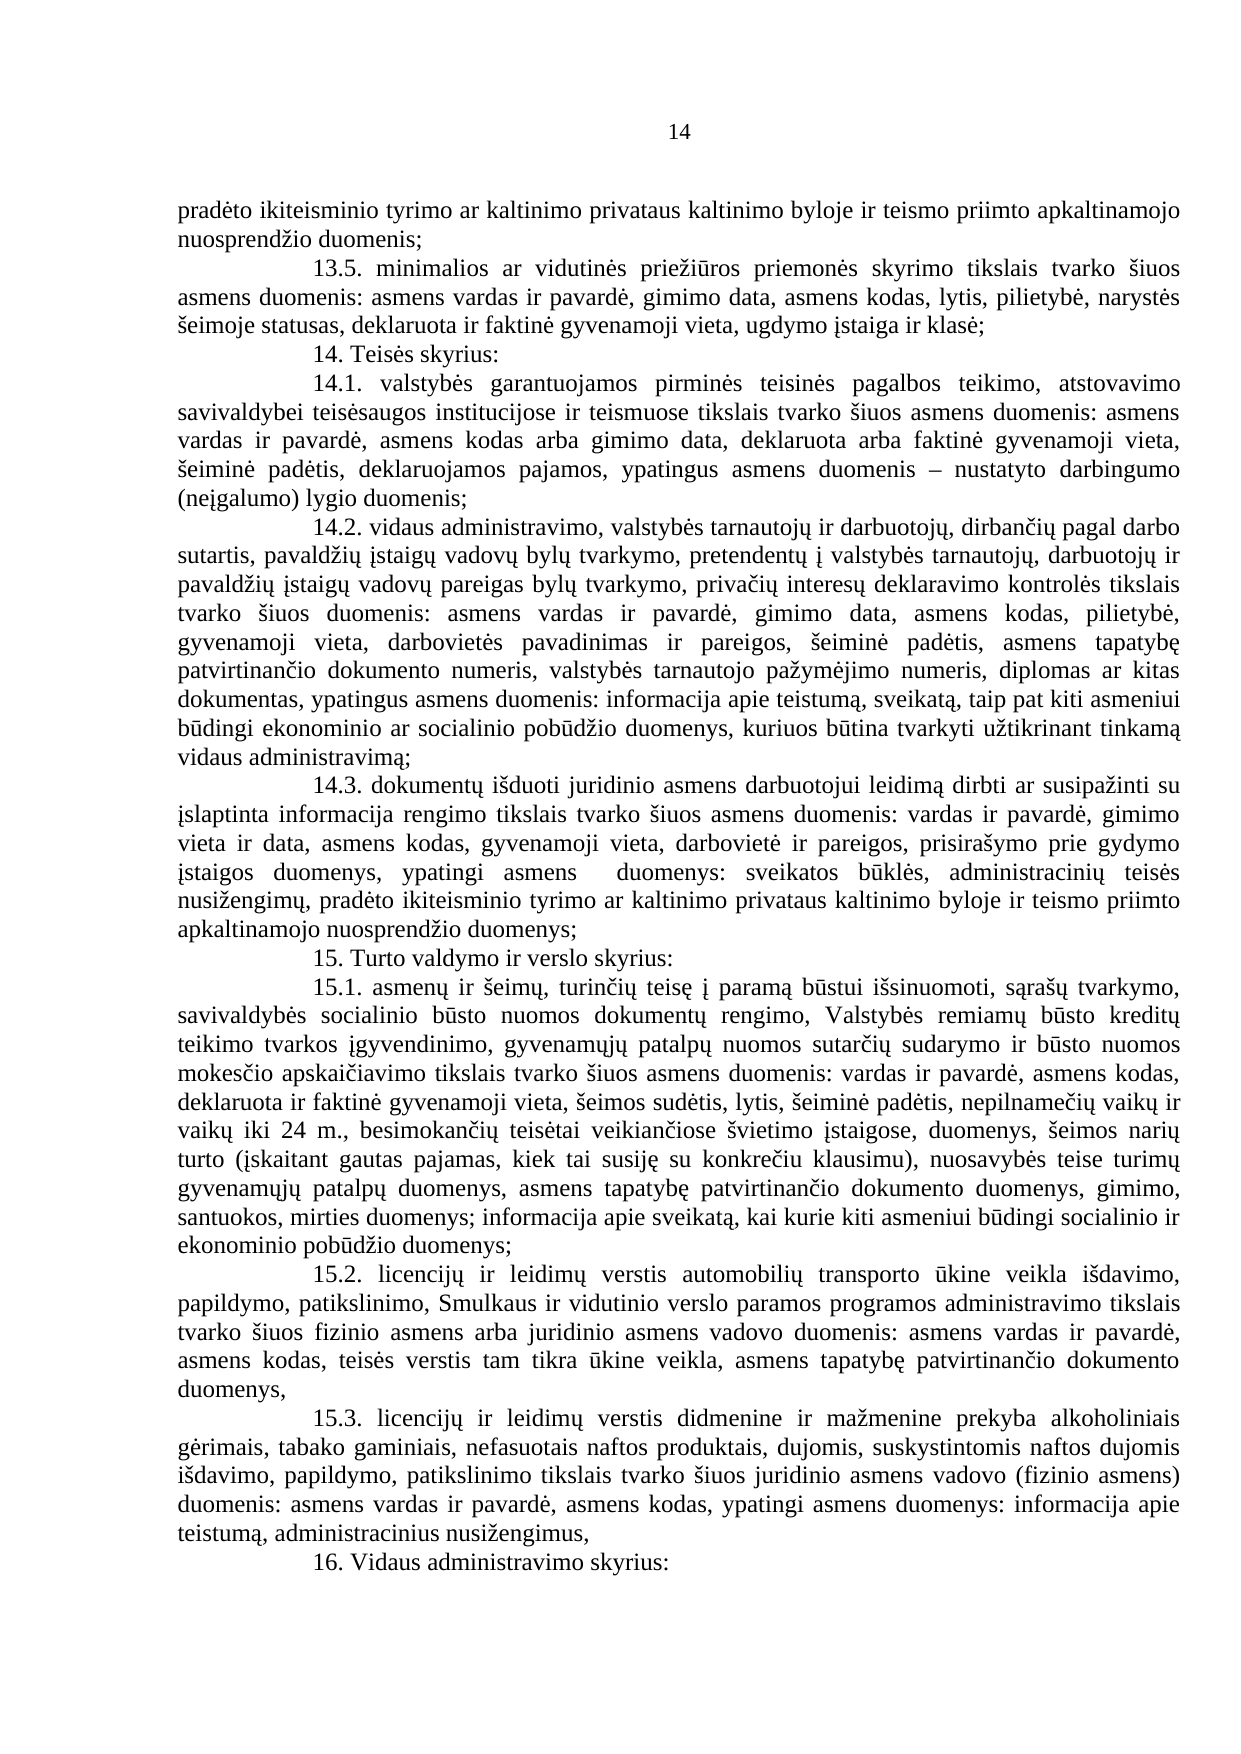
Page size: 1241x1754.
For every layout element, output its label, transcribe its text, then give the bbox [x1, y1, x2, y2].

text 14.3. dokumentų išduoti juridinio asmens darbuotojui leidimą dirbti ar susipažinti su įslaptinta informacija rengimo tikslais tvarko šiuos asmens duomenis: vardas ir pavardė, gimimo vieta ir data, asmens kodas, gyvenamoji vieta, darbovietė ir pareigos, prisirašymo prie gydymo įstaigos duomenys, ypatingi asmens duomenys: sveikatos būklės, administracinių teisės nusižengimų, pradėto ikiteisminio tyrimo ar kaltinimo privataus kaltinimo byloje ir teismo priimto apkaltinamojo nuosprendžio duomenys; [177, 771, 1181, 943]
text 14. Teisės skyrius: [177, 339, 1181, 368]
text 14.2. vidaus administravimo, valstybės tarnautojų ir darbuotojų, dirbančių pagal darbo sutartis, pavaldžių įstaigų vadovų bylų tvarkymo, pretendentų į valstybės tarnautojų, darbuotojų ir pavaldžių įstaigų vadovų pareigas bylų tvarkymo, privačių interesų deklaravimo kontrolės tikslais tvarko šiuos duomenis: asmens vardas ir pavardė, gimimo data, asmens kodas, pilietybė, gyvenamoji vieta, darbovietės pavadinimas ir pareigos, šeiminė padėtis, asmens tapatybę patvirtinančio dokumento numeris, valstybės tarnautojo pažymėjimo numeris, diplomas ar kitas dokumentas, ypatingus asmens duomenis: informacija apie teistumą, sveikatą, taip pat kiti asmeniui būdingi ekonominio ar socialinio pobūdžio duomenys, kuriuos būtina tvarkyti užtikrinant tinkamą vidaus administravimą; [177, 512, 1181, 771]
text 15.3. licencijų ir leidimų verstis didmenine ir mažmenine prekyba alkoholiniais gėrimais, tabako gaminiais, nefasuotais naftos produktais, dujomis, suskystintomis naftos dujomis išdavimo, papildymo, patikslinimo tikslais tvarko šiuos juridinio asmens vadovo (fizinio asmens) duomenis: asmens vardas ir pavardė, asmens kodas, ypatingi asmens duomenys: informacija apie teistumą, administracinius nusižengimus, [177, 1403, 1181, 1547]
text 15.1. asmenų ir šeimų, turinčių teisę į paramą būstui išsinuomoti, sąrašų tvarkymo, savivaldybės socialinio būsto nuomos dokumentų rengimo, Valstybės remiamų būsto kreditų teikimo tvarkos įgyvendinimo, gyvenamųjų patalpų nuomos sutarčių sudarymo ir būsto nuomos mokesčio apskaičiavimo tikslais tvarko šiuos asmens duomenis: vardas ir pavardė, asmens kodas, deklaruota ir faktinė gyvenamoji vieta, šeimos sudėtis, lytis, šeiminė padėtis, nepilnamečių vaikų ir vaikų iki 24 m., besimokančių teisėtai veikiančiose švietimo įstaigose, duomenys, šeimos narių turto (įskaitant gautas pajamas, kiek tai susiję su konkrečiu klausimu), nuosavybės teise turimų gyvenamųjų patalpų duomenys, asmens tapatybę patvirtinančio dokumento duomenys, gimimo, santuokos, mirties duomenys; informacija apie sveikatą, kai kurie kiti asmeniui būdingi socialinio ir ekonominio pobūdžio duomenys; [177, 972, 1181, 1259]
text 14.1. valstybės garantuojamos pirminės teisinės pagalbos teikimo, atstovavimo savivaldybei teisėsaugos institucijose ir teismuose tikslais tvarko šiuos asmens duomenis: asmens vardas ir pavardė, asmens kodas arba gimimo data, deklaruota arba faktinė gyvenamoji vieta, šeiminė padėtis, deklaruojamos pajamos, ypatingus asmens duomenis – nustatyto darbingumo (neįgalumo) lygio duomenis; [177, 368, 1181, 512]
text 16. Vidaus administravimo skyrius: [177, 1547, 1181, 1576]
text pradėto ikiteisminio tyrimo ar kaltinimo privataus kaltinimo byloje ir teismo priimto apkaltinamojo nuosprendžio duomenis; [177, 196, 1181, 253]
text 15.2. licencijų ir leidimų verstis automobilių transporto ūkine veikla išdavimo, papildymo, patikslinimo, Smulkaus ir vidutinio verslo paramos programos administravimo tikslais tvarko šiuos fizinio asmens arba juridinio asmens vadovo duomenis: asmens vardas ir pavardė, asmens kodas, teisės verstis tam tikra ūkine veikla, asmens tapatybę patvirtinančio dokumento duomenys, [177, 1259, 1181, 1403]
text 13.5. minimalios ar vidutinės priežiūros priemonės skyrimo tikslais tvarko šiuos asmens duomenis: asmens vardas ir pavardė, gimimo data, asmens kodas, lytis, pilietybė, narystės šeimoje statusas, deklaruota ir faktinė gyvenamoji vieta, ugdymo įstaiga ir klasė; [177, 253, 1181, 339]
text 15. Turto valdymo ir verslo skyrius: [177, 943, 1181, 972]
